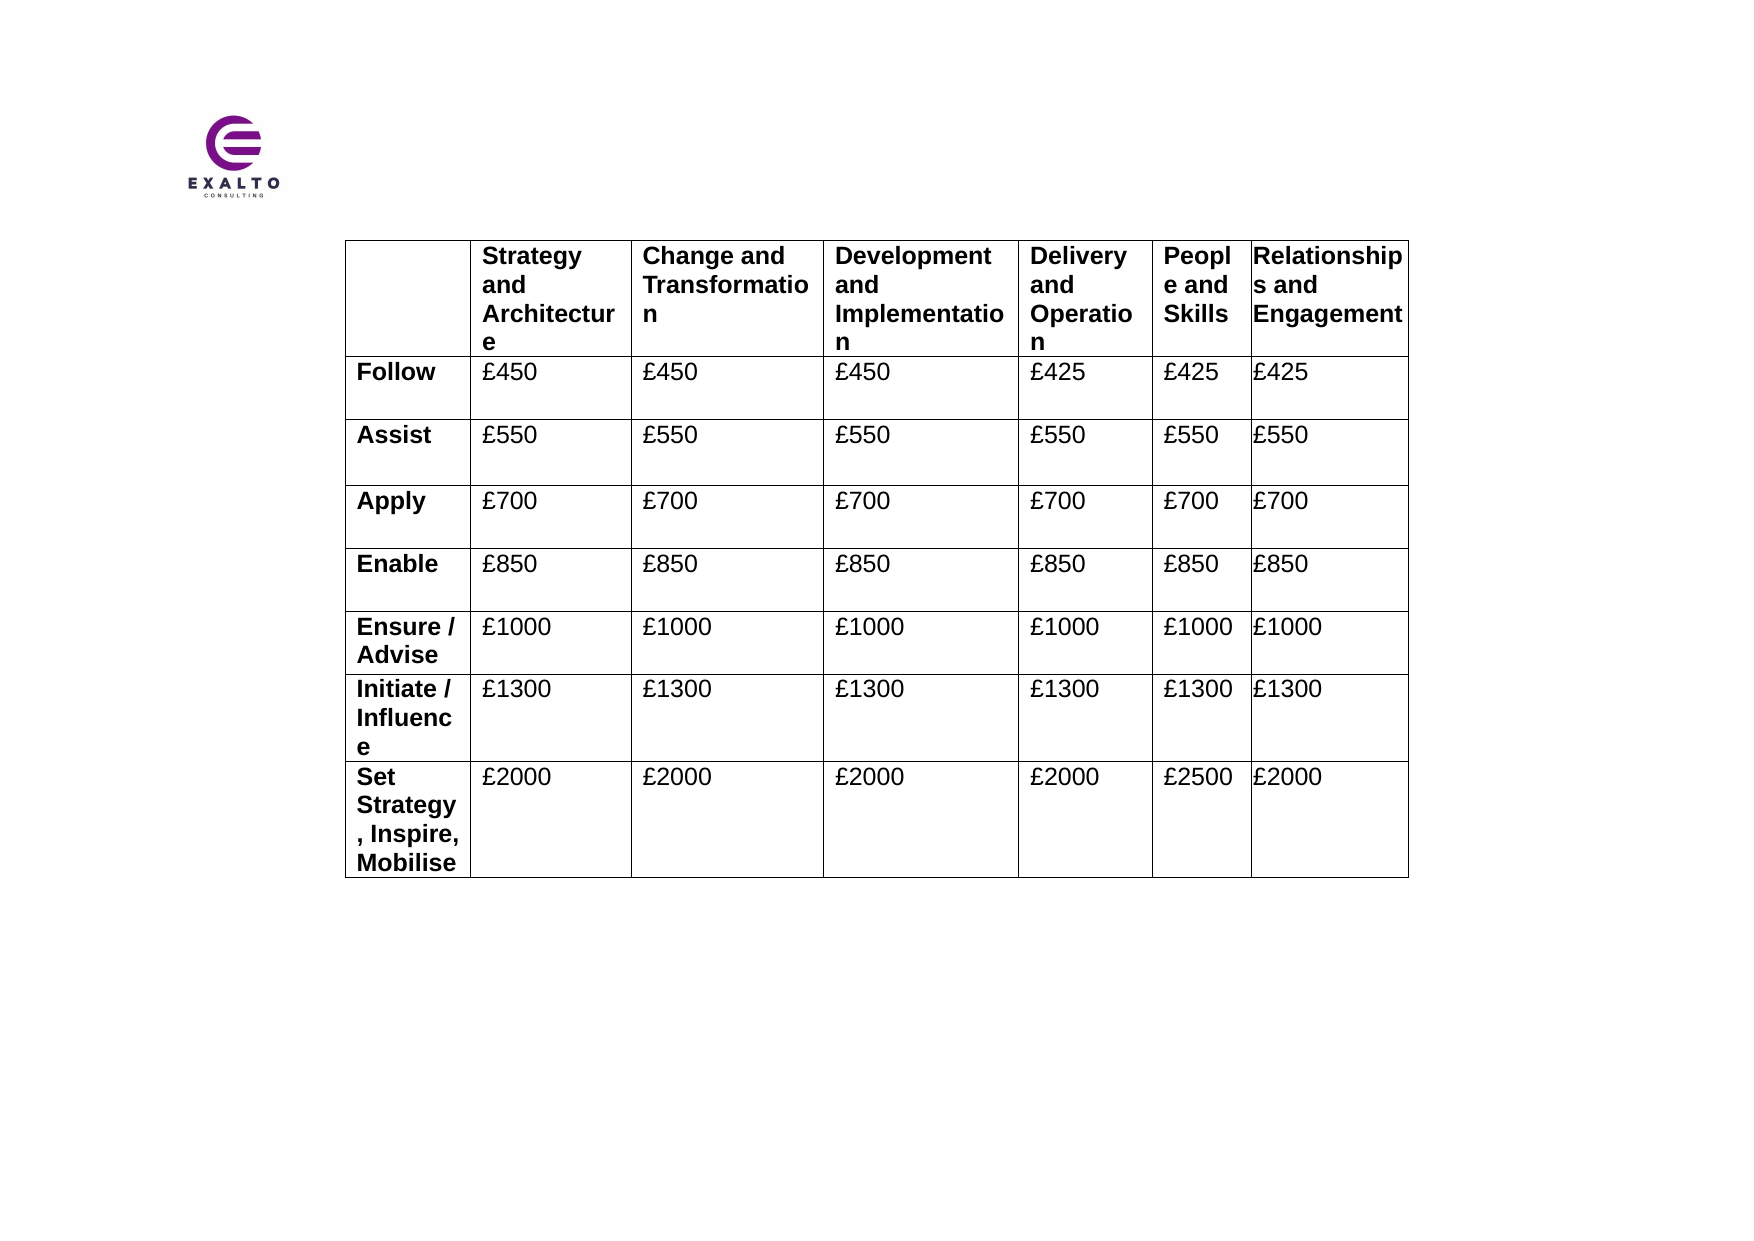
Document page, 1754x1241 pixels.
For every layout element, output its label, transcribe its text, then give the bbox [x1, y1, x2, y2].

table_cell £2000 [1252, 762, 1408, 877]
table_cell £550 [824, 420, 1018, 485]
table_cell £1000 [824, 612, 1018, 673]
table_cell Set Strategy, Inspire, Mobilise [346, 762, 470, 877]
table_cell £450 [632, 357, 823, 419]
table_cell £850 [824, 549, 1018, 611]
table_cell £850 [1019, 549, 1152, 611]
table_cell £700 [1153, 486, 1251, 548]
table_cell £1000 [1019, 612, 1152, 673]
table_cell £450 [471, 357, 631, 419]
table_cell £1000 [1252, 612, 1408, 673]
table_cell £1000 [1153, 612, 1251, 673]
table_cell £700 [824, 486, 1018, 548]
table_header Development and Implementation [824, 241, 1018, 356]
table_cell £1000 [471, 612, 631, 673]
table_cell £2000 [1019, 762, 1152, 877]
table_cell £700 [471, 486, 631, 548]
table_cell £2500 [1153, 762, 1251, 877]
table_header Delivery and Operation [1019, 241, 1152, 356]
table_cell £1300 [824, 675, 1018, 761]
table_cell Enable [346, 549, 470, 611]
table_cell £2000 [471, 762, 631, 877]
table_cell £425 [1252, 357, 1408, 419]
table_cell £850 [471, 549, 631, 611]
table_cell £1300 [632, 675, 823, 761]
table_cell Apply [346, 486, 470, 548]
table_cell £2000 [824, 762, 1018, 877]
table_cell £850 [1252, 549, 1408, 611]
table_cell £425 [1153, 357, 1251, 419]
table_header Change and Transformation [632, 241, 823, 356]
table_cell £1300 [1153, 675, 1251, 761]
table_cell £700 [1252, 486, 1408, 548]
table_cell £550 [1019, 420, 1152, 485]
table_cell £1300 [1252, 675, 1408, 761]
table_cell £550 [1252, 420, 1408, 485]
table_cell Ensure / Advise [346, 612, 470, 673]
table_cell £1000 [632, 612, 823, 673]
table_cell £550 [471, 420, 631, 485]
table_cell £550 [1153, 420, 1251, 485]
table_header [346, 241, 470, 356]
table_header Relationships and Engagement [1252, 241, 1408, 356]
table_cell Assist [346, 420, 470, 485]
table_header Strategy and Architecture [471, 241, 631, 356]
table_cell £1300 [471, 675, 631, 761]
table_cell £850 [632, 549, 823, 611]
table_cell £2000 [632, 762, 823, 877]
table_cell £1300 [1019, 675, 1152, 761]
table_cell £700 [1019, 486, 1152, 548]
table_cell £700 [632, 486, 823, 548]
table_cell £425 [1019, 357, 1152, 419]
table_header People and Skills [1153, 241, 1251, 356]
table_cell Follow [346, 357, 470, 419]
table_cell Initiate / Influence [346, 675, 470, 761]
table_cell £850 [1153, 549, 1251, 611]
table_cell £550 [632, 420, 823, 485]
table_cell £450 [824, 357, 1018, 419]
